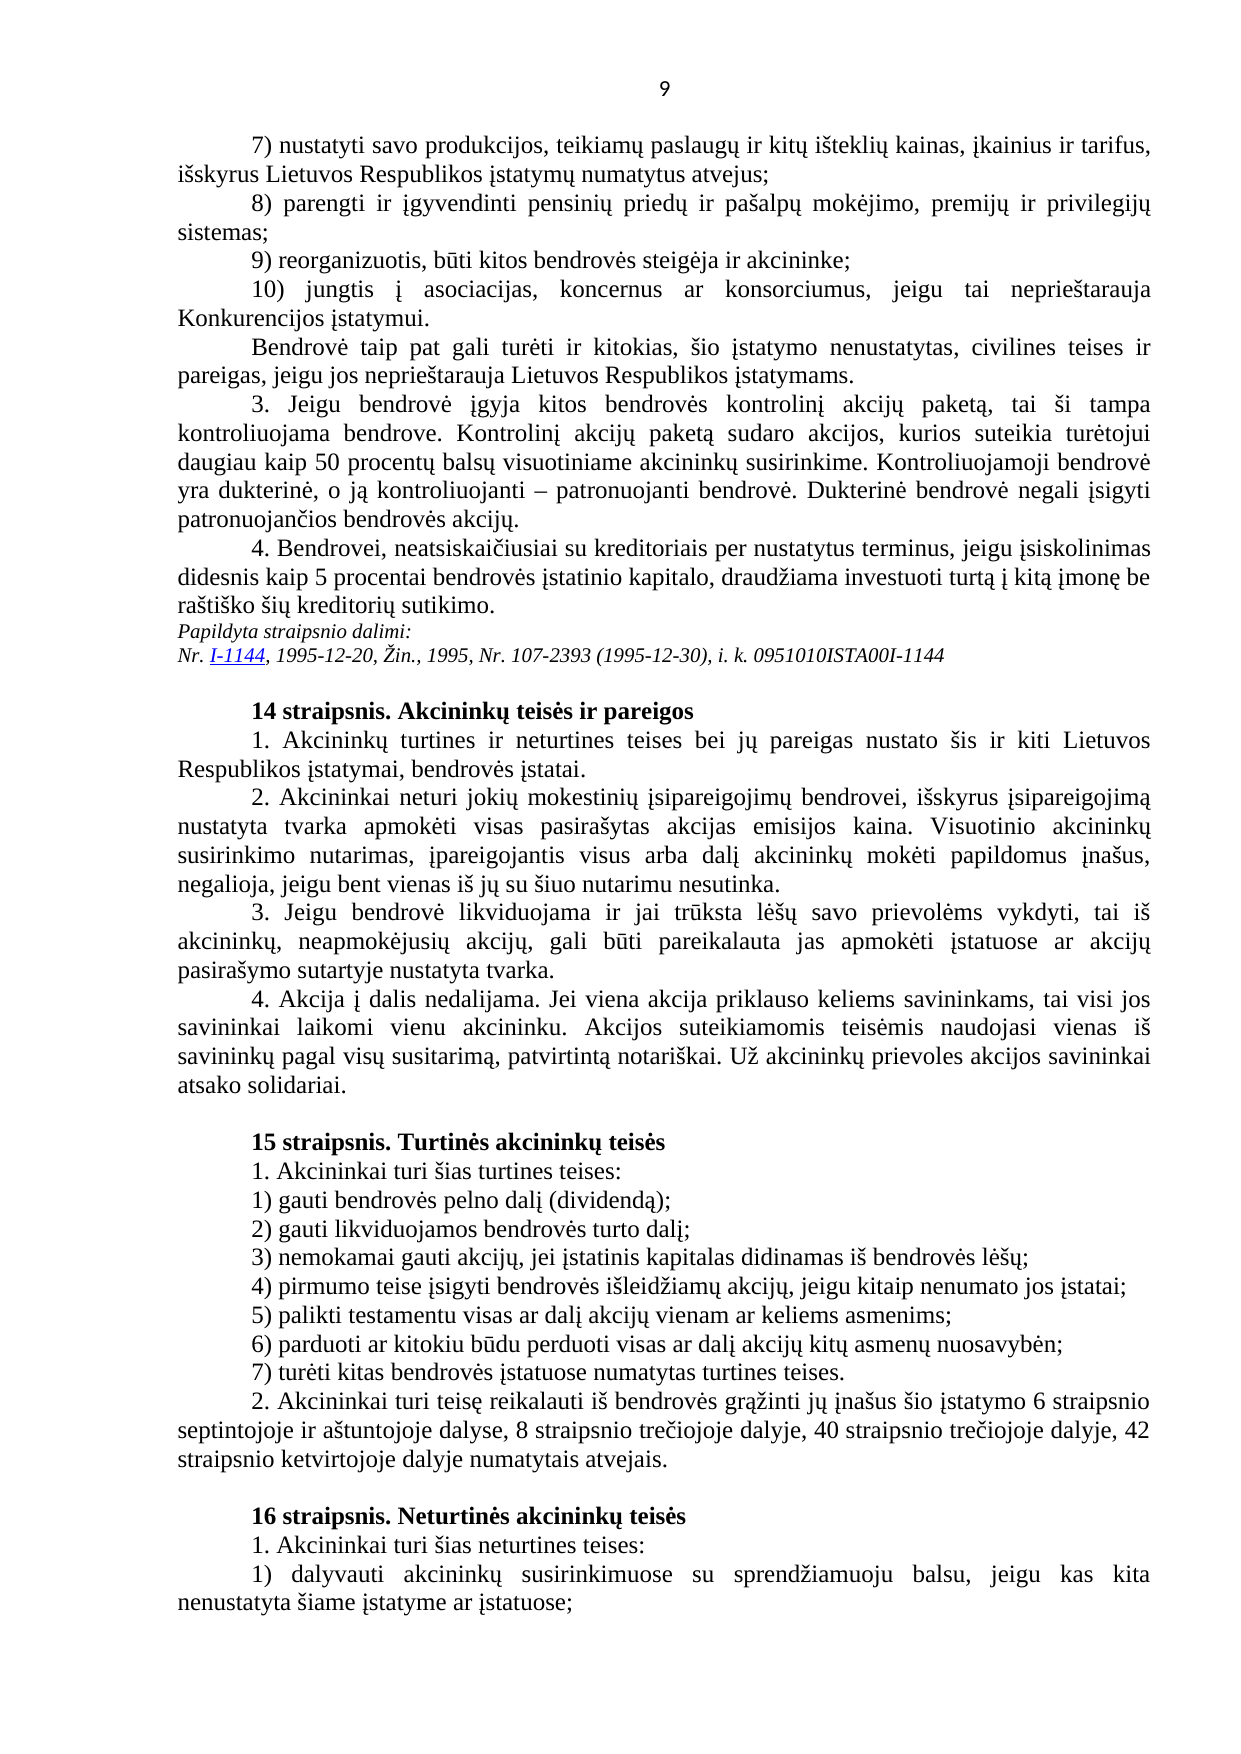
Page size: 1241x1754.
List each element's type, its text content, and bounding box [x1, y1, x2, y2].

text 1) dalyvauti akcininkų susirinkimuose su sprendžiamuoju balsu, jeigu kas kita nenustatyta šiame įstatyme ar įstatuose; [177, 1559, 1152, 1616]
text 7) nustatyti savo produkcijos, teikiamų paslaugų ir kitų išteklių kainas, įkainius ir tarifus, išskyrus Lietuvos Respublikos įstatymų numatytus atvejus; [177, 131, 1152, 188]
text 4. Bendrovei, neatsiskaičiusiai su kreditoriais per nustatytus terminus, jeigu įsiskolinimas didesnis kaip 5 procentai bendrovės įstatinio kapitalo, draudžiama investuoti turtą į kitą įmonę be raštiško šių kreditorių sutikimo. [177, 533, 1152, 619]
text 4. Akcija į dalis nedalijama. Jei viena akcija priklauso keliems savininkams, tai visi jos savininkai laikomi vienu akcininku. Akcijos suteikiamomis teisėmis naudojasi vienas iš savininkų pagal visų susitarimą, patvirtintą notariškai. Už akcininkų prievoles akcijos savininkai atsako solidariai. [177, 984, 1152, 1099]
text 10) jungtis į asociacijas, koncernus ar konsorciumus, jeigu tai neprieštarauja Konkurencijos įstatymui. [177, 274, 1152, 332]
text 3. Jeigu bendrovė įgyja kitos bendrovės kontrolinį akcijų paketą, tai ši tampa kontroliuojama bendrove. Kontrolinį akcijų paketą sudaro akcijos, kurios suteikia turėtojui daugiau kaip 50 procentų balsų visuotiniame akcininkų susirinkime. Kontroliuojamoji bendrovė yra dukterinė, o ją kontroliuojanti – patronuojanti bendrovė. Dukterinė bendrovė negali įsigyti patronuojančios bendrovės akcijų. [177, 389, 1152, 533]
text 4) pirmumo teise įsigyti bendrovės išleidžiamų akcijų, jeigu kitaip nenumato jos įstatai; [177, 1271, 1152, 1300]
text 1. Akcininkai turi šias turtines teises: [177, 1156, 1152, 1185]
text 15 straipsnis. Turtinės akcininkų teisės [177, 1127, 1152, 1156]
text 1. Akcininkai turi šias neturtines teises: [177, 1530, 1152, 1559]
text 14 straipsnis. Akcininkų teisės ir pareigos [177, 696, 1152, 725]
text 16 straipsnis. Neturtinės akcininkų teisės [177, 1501, 1152, 1530]
text 1) gauti bendrovės pelno dalį (dividendą); [177, 1185, 1152, 1214]
text 2. Akcininkai turi teisę reikalauti iš bendrovės grąžinti jų įnašus šio įstatymo 6 straipsnio septintojoje ir aštuntojoje dalyse, 8 straipsnio trečiojoje dalyje, 40 straipsnio trečiojoje dalyje, 42 straipsnio ketvirtojoje dalyje numatytais atvejais. [177, 1386, 1152, 1472]
text 6) parduoti ar kitokiu būdu perduoti visas ar dalį akcijų kitų asmenų nuosavybėn; [177, 1329, 1152, 1357]
text 3. Jeigu bendrovė likviduojama ir jai trūksta lėšų savo prievolėms vykdyti, tai iš akcininkų, neapmokėjusių akcijų, gali būti pareikalauta jas apmokėti įstatuose ar akcijų pasirašymo sutartyje nustatyta tvarka. [177, 897, 1152, 984]
text 8) parengti ir įgyvendinti pensinių priedų ir pašalpų mokėjimo, premijų ir privilegijų sistemas; [177, 188, 1152, 246]
text 3) nemokamai gauti akcijų, jei įstatinis kapitalas didinamas iš bendrovės lėšų; [177, 1242, 1152, 1271]
text 5) palikti testamentu visas ar dalį akcijų vienam ar keliems asmenims; [177, 1300, 1152, 1329]
text Bendrovė taip pat gali turėti ir kitokias, šio įstatymo nenustatytas, civilines teises ir pareigas, jeigu jos neprieštarauja Lietuvos Respublikos įstatymams. [177, 332, 1152, 389]
text 2) gauti likviduojamos bendrovės turto dalį; [177, 1214, 1152, 1242]
text Nr. I-1144, 1995-12-20, Žin., 1995, Nr. 107-2393 (1995-12-30), i. k. 0951010ISTA00I-1144 [177, 643, 1152, 667]
text Papildyta straipsnio dalimi: [177, 619, 1152, 643]
text 2. Akcininkai neturi jokių mokestinių įsipareigojimų bendrovei, išskyrus įsipareigojimą nustatyta tvarka apmokėti visas pasirašytas akcijas emisijos kaina. Visuotinio akcininkų susirinkimo nutarimas, įpareigojantis visus arba dalį akcininkų mokėti papildomus įnašus, negalioja, jeigu bent vienas iš jų su šiuo nutarimu nesutinka. [177, 782, 1152, 897]
text 9) reorganizuotis, būti kitos bendrovės steigėja ir akcininke; [177, 246, 1152, 274]
text 1. Akcininkų turtines ir neturtines teises bei jų pareigas nustato šis ir kiti Lietuvos Respublikos įstatymai, bendrovės įstatai. [177, 725, 1152, 782]
text 7) turėti kitas bendrovės įstatuose numatytas turtines teises. [177, 1357, 1152, 1386]
